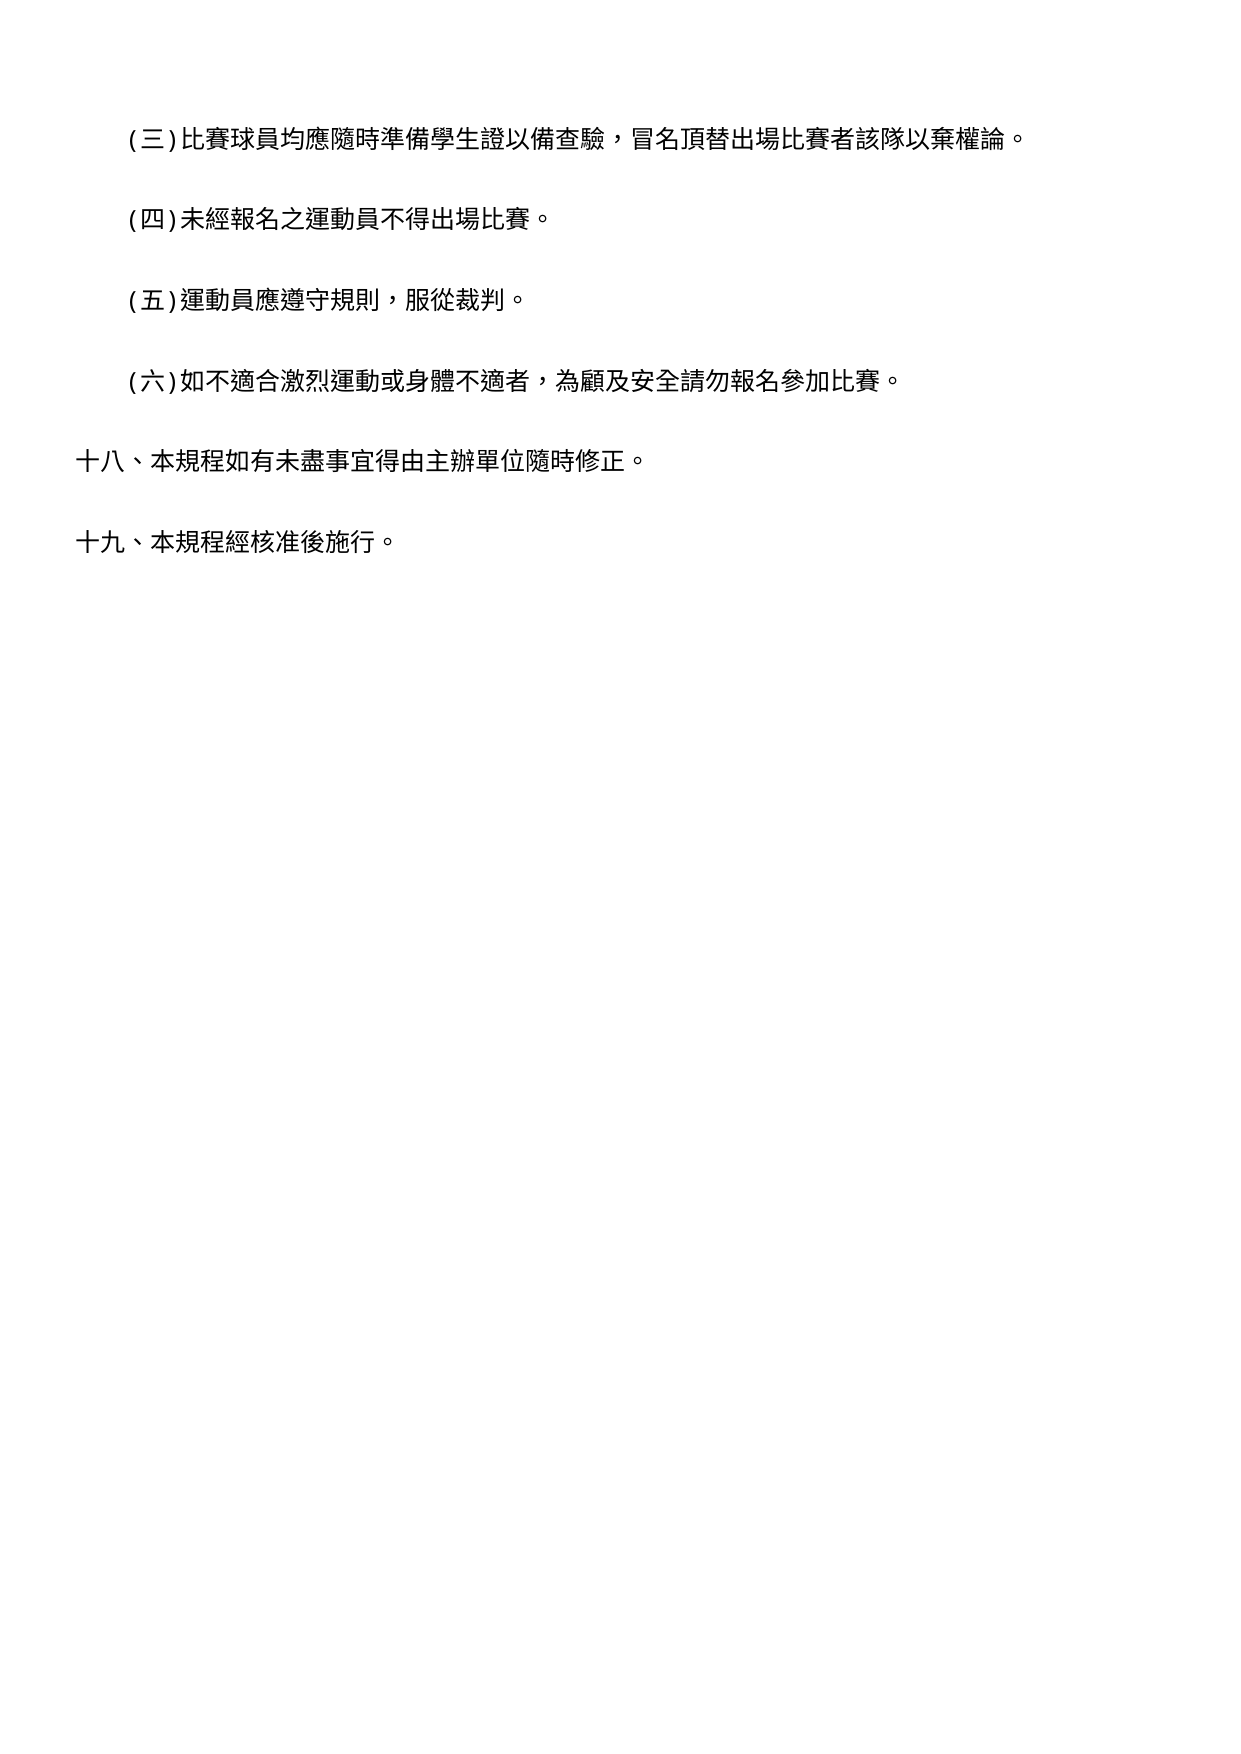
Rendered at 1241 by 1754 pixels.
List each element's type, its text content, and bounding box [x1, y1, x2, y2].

text 十九、本規程經核准後施行。 [75, 499, 1165, 561]
text 十八、本規程如有未盡事宜得由主辦單位隨時修正。 [75, 418, 1165, 481]
text (四)未經報名之運動員不得出場比賽。 [75, 176, 1165, 239]
text (三)比賽球員均應隨時準備學生證以備查驗，冒名頂替出場比賽者該隊以棄權論。 [125, 96, 1165, 158]
text (五)運動員應遵守規則，服從裁判。 [75, 257, 1165, 319]
text (六)如不適合激烈運動或身體不適者，為顧及安全請勿報名參加比賽。 [75, 338, 1165, 400]
